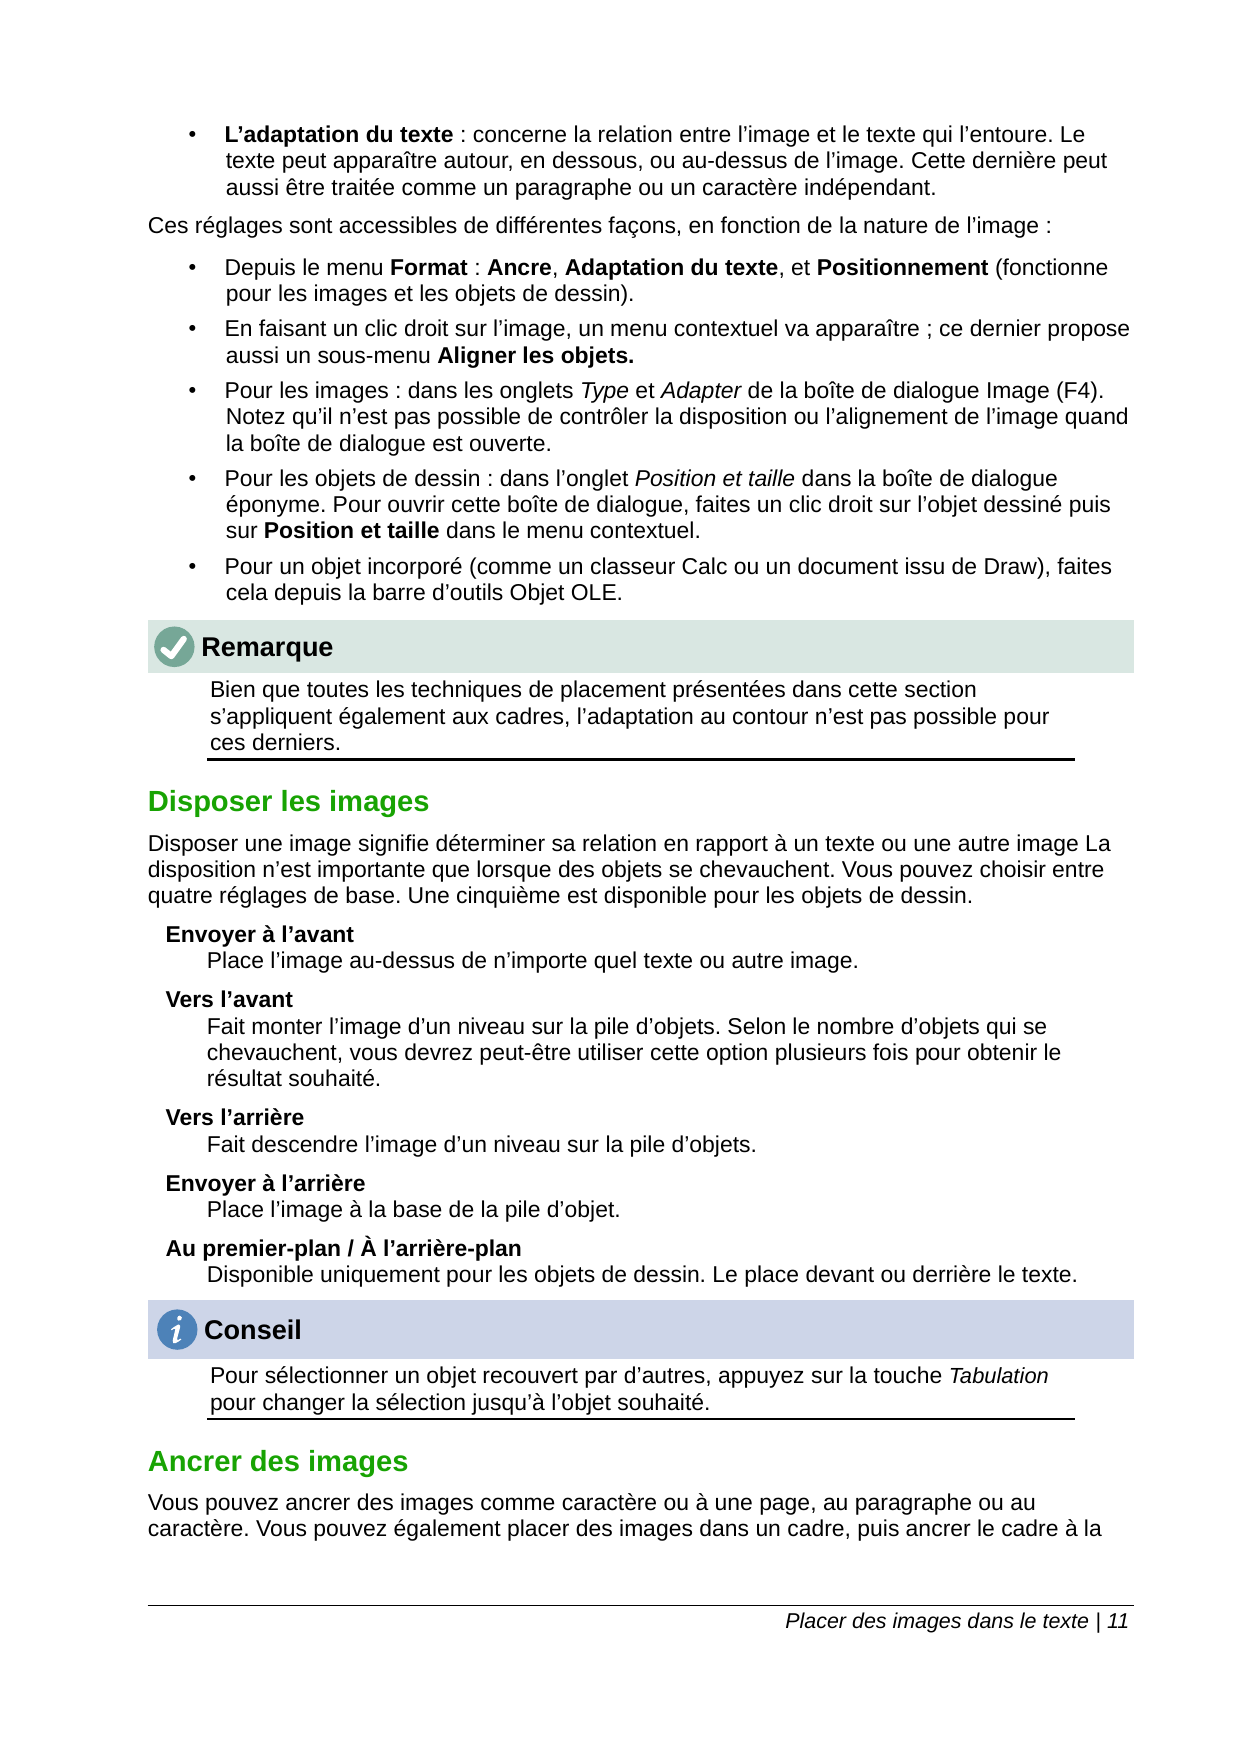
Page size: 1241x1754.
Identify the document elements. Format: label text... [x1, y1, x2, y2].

text Fait descendre l’image d’un niveau sur la pile d’objets. [207, 1131, 1134, 1157]
subtitle Remarque [148, 620, 1134, 673]
list Pour les images : dans les onglets Type et Adapter de la boîte de dialogue Image (F4). Notez qu’il n’est pas possible de contrôler la disposition ou l’alignement de l’image quand la boîte de dialogue est ouverte. [185, 374, 1134, 456]
list Depuis le menu Format : Ancre, Adaptation du texte, et Positionnement (fonctionne pour les images et les objets de dessin). [185, 251, 1134, 306]
text Pour sélectionner un objet recouvert par d’autres, appuyez sur la touche Tabulation pour changer la sélection jusqu’à l’objet souhaité. [207, 1359, 1075, 1418]
text Fait monter l’image d’un niveau sur la pile d’objets. Selon le nombre d’objets qui se chevauchent, vous devrez peut-être utiliser cette option plusieurs fois pour obtenir le résultat souhaité. [207, 1013, 1134, 1092]
text Vous pouvez ancrer des images comme caractère ou à une page, au paragraphe ou au caractère. Vous pouvez également placer des images dans un cadre, puis ancrer le cadre à la [148, 1489, 1134, 1542]
list L’adaptation du texte : concerne la relation entre l’image et le texte qui l’entoure. Le texte peut apparaître autour, en dessous, ou au-dessus de l’image. Cette dernière peut aussi être traitée comme un paragraphe ou un caractère indépendant. [185, 118, 1134, 203]
text Place l’image au-dessus de n’importe quel texte ou autre image. [207, 947, 1134, 974]
text Bien que toutes les techniques de placement présentées dans cette section s’appliquent également aux cadres, l’adaptation au contour n’est pas possible pour ces derniers. [207, 673, 1075, 758]
list En faisant un clic droit sur l’image, un menu contextuel va apparaître ; ce dernier propose aussi un sous-menu Aligner les objets. [185, 312, 1134, 368]
text Au premier-plan / À l’arrière-plan [165, 1235, 1134, 1261]
subtitle Conseil [148, 1300, 1134, 1359]
text Vers l’avant [165, 986, 1134, 1013]
subtitle Ancrer des images [148, 1444, 1134, 1477]
text Envoyer à l’avant [165, 921, 1134, 947]
list Ces réglages sont accessibles de différentes façons, en fonction de la nature de l’image : [148, 212, 1134, 238]
list Disposer une image signifie déterminer sa relation en rapport à un texte ou une autre image La disposition n’est importante que lorsque des objets se chevauchent. Vous pouvez choisir entre quatre réglages de base. Une cinquième est disponible pour les objets de dessin. [148, 829, 1134, 909]
list Pour les objets de dessin : dans l’onglet Position et taille dans la boîte de dialogue éponyme. Pour ouvrir cette boîte de dialogue, faites un clic droit sur l’objet dessiné puis sur Position et taille dans le menu contextuel. [185, 462, 1134, 544]
list Pour un objet incorporé (comme un classeur Calc ou un document issu de Draw), faites cela depuis la barre d’outils Objet OLE. [185, 550, 1134, 608]
text Vers l’arrière [165, 1104, 1134, 1131]
text Disponible uniquement pour les objets de dessin. Le place devant ou derrière le texte. [207, 1261, 1134, 1287]
text Place l’image à la base de la pile d’objet. [207, 1196, 1134, 1222]
text Envoyer à l’arrière [165, 1169, 1134, 1196]
subtitle Disposer les images [148, 784, 1134, 818]
